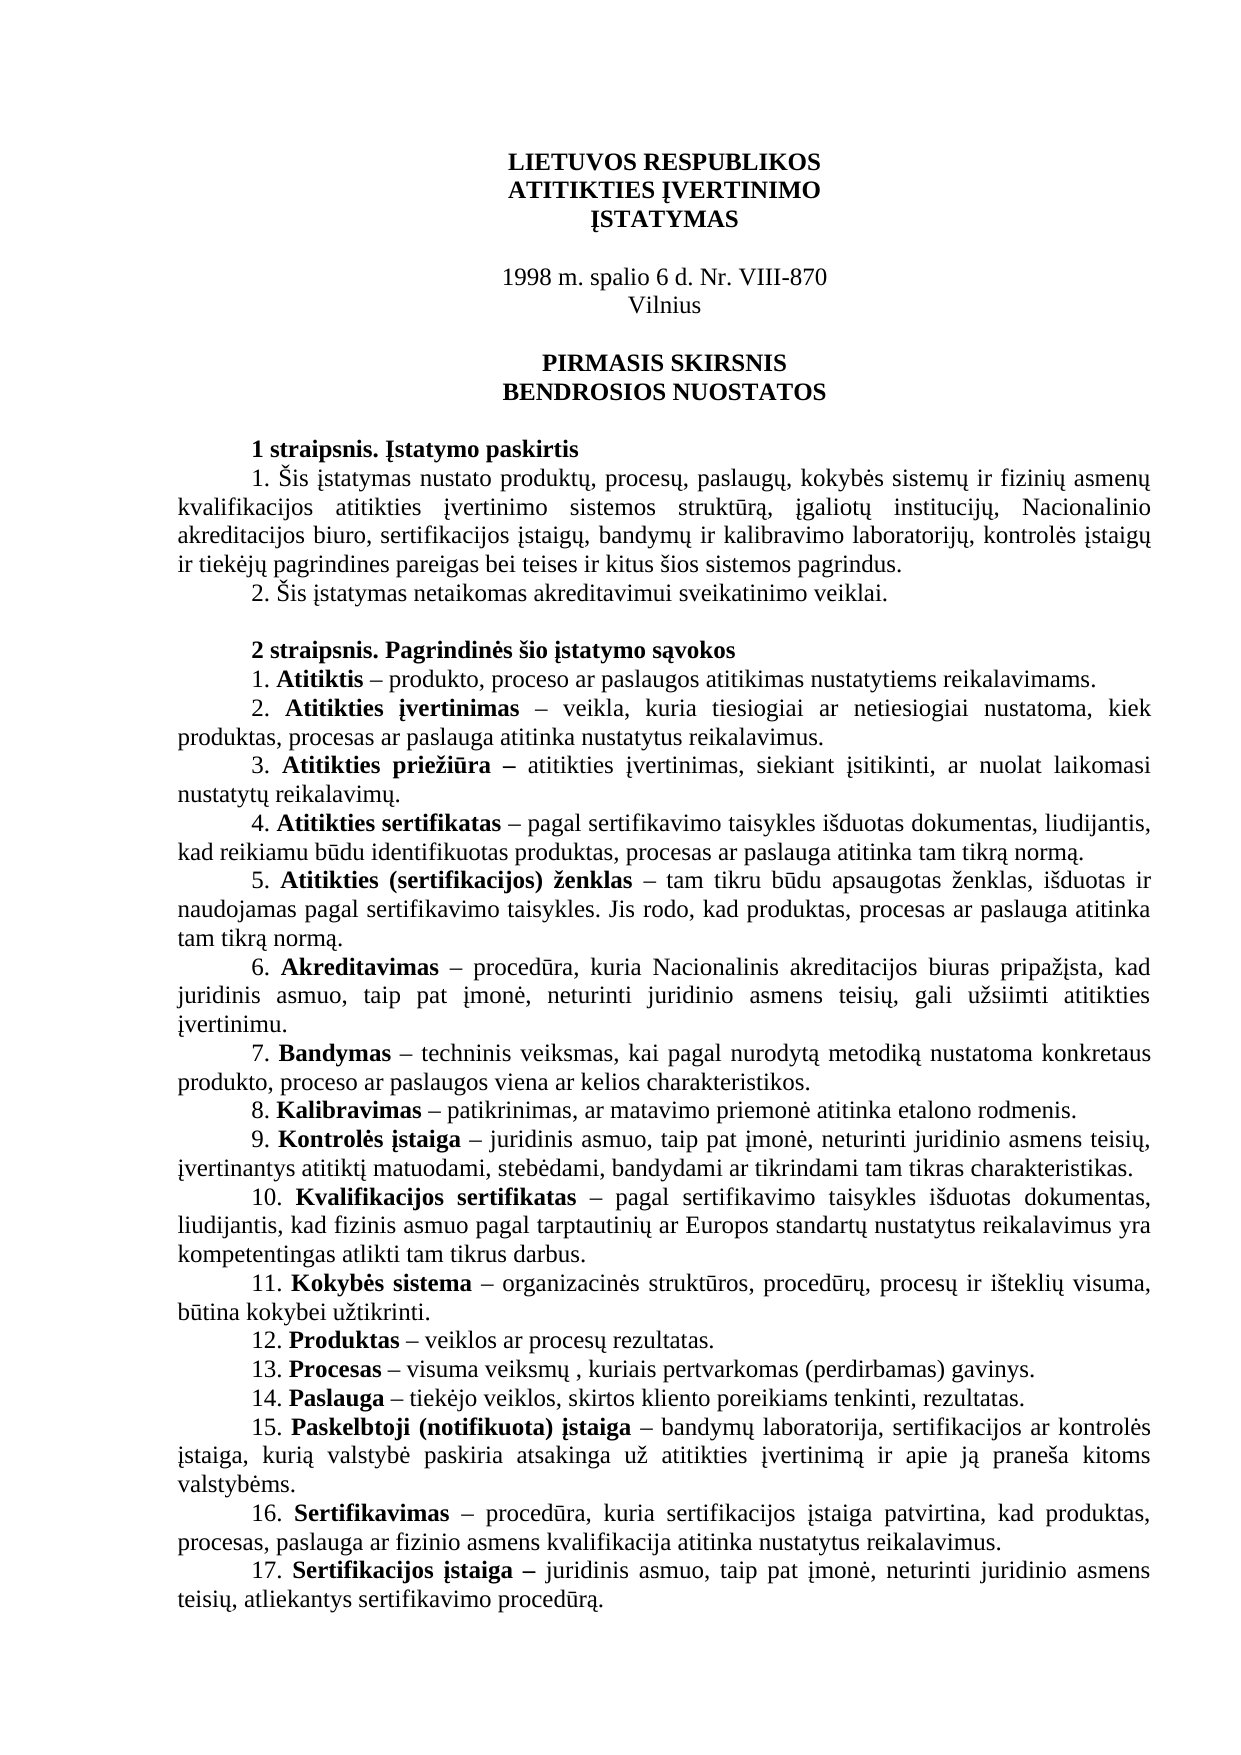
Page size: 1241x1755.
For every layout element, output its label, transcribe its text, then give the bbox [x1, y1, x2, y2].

text ATITIKTIES ĮVERTINIMO [177, 176, 1152, 204]
text 15. Paskelbtoji (notifikuota) įstaiga – bandymų laboratorija, sertifikacijos ar kontrolės įstaiga, kurią valstybė paskiria atsakinga už atitikties įvertinimą ir apie ją praneša kitoms valstybėms. [177, 1412, 1152, 1498]
text 11. Kokybės sistema – organizacinės struktūros, procedūrų, procesų ir išteklių visuma, būtina kokybei užtikrinti. [177, 1268, 1152, 1326]
text 10. Kvalifikacijos sertifikatas – pagal sertifikavimo taisykles išduotas dokumentas, liudijantis, kad fizinis asmuo pagal tarptautinių ar Europos standartų nustatytus reikalavimus yra kompetentingas atlikti tam tikrus darbus. [177, 1182, 1152, 1268]
text LIETUVOS RESPUBLIKOS [177, 147, 1152, 176]
text 1. Atitiktis – produkto, proceso ar paslaugos atitikimas nustatytiems reikalavimams. [177, 664, 1152, 693]
text pirmasIS skirsnis [177, 348, 1152, 377]
text 1 straipsnis. Įstatymo paskirtis [177, 434, 1152, 463]
text 6. Akreditavimas – procedūra, kuria Nacionalinis akreditacijos biuras pripažįsta, kad juridinis asmuo, taip pat įmonė, neturinti juridinio asmens teisių, gali užsiimti atitikties įvertinimu. [177, 952, 1152, 1038]
text Vilnius [177, 291, 1152, 319]
text 3. Atitikties priežiūra – atitikties įvertinimas, siekiant įsitikinti, ar nuolat laikomasi nustatytų reikalavimų. [177, 751, 1152, 808]
text 5. Atitikties (sertifikacijos) ženklas – tam tikru būdu apsaugotas ženklas, išduotas ir naudojamas pagal sertifikavimo taisykles. Jis rodo, kad produktas, procesas ar paslauga atitinka tam tikrą normą. [177, 866, 1152, 952]
text 9. Kontrolės įstaiga – juridinis asmuo, taip pat įmonė, neturinti juridinio asmens teisių, įvertinantys atitiktį matuodami, stebėdami, bandydami ar tikrindami tam tikras charakteristikas. [177, 1124, 1152, 1182]
text bendrosios nuostatos [177, 377, 1152, 406]
text 2. Šis įstatymas netaikomas akreditavimui sveikatinimo veiklai. [177, 578, 1152, 607]
text 8. Kalibravimas – patikrinimas, ar matavimo priemonė atitinka etalono rodmenis. [177, 1096, 1152, 1124]
text 12. Produktas – veiklos ar procesų rezultatas. [177, 1326, 1152, 1354]
text 4. Atitikties sertifikatas – pagal sertifikavimo taisykles išduotas dokumentas, liudijantis, kad reikiamu būdu identifikuotas produktas, procesas ar paslauga atitinka tam tikrą normą. [177, 808, 1152, 866]
text 14. Paslauga – tiekėjo veiklos, skirtos kliento poreikiams tenkinti, rezultatas. [177, 1383, 1152, 1412]
text 7. Bandymas – techninis veiksmas, kai pagal nurodytą metodiką nustatoma konkretaus produkto, proceso ar paslaugos viena ar kelios charakteristikos. [177, 1038, 1152, 1096]
text 17. Sertifikacijos įstaiga – juridinis asmuo, taip pat įmonė, neturinti juridinio asmens teisių, atliekantys sertifikavimo procedūrą. [177, 1556, 1152, 1613]
text ĮSTATYMAS [177, 204, 1152, 233]
text 2. Atitikties įvertinimas – veikla, kuria tiesiogiai ar netiesiogiai nustatoma, kiek produktas, procesas ar paslauga atitinka nustatytus reikalavimus. [177, 693, 1152, 751]
text 2 straipsnis. Pagrindinės šio įstatymo sąvokos [177, 636, 1152, 664]
text 13. Procesas – visuma veiksmų , kuriais pertvarkomas (perdirbamas) gavinys. [177, 1354, 1152, 1383]
text 1. Šis įstatymas nustato produktų, procesų, paslaugų, kokybės sistemų ir fizinių asmenų kvalifikacijos atitikties įvertinimo sistemos struktūrą, įgaliotų institucijų, Nacionalinio akreditacijos biuro, sertifikacijos įstaigų, bandymų ir kalibravimo laboratorijų, kontrolės įstaigų ir tiekėjų pagrindines pareigas bei teises ir kitus šios sistemos pagrindus. [177, 463, 1152, 578]
text 1998 m. spalio 6 d. Nr. VIII-870 [177, 262, 1152, 291]
text 16. Sertifikavimas – procedūra, kuria sertifikacijos įstaiga patvirtina, kad produktas, procesas, paslauga ar fizinio asmens kvalifikacija atitinka nustatytus reikalavimus. [177, 1498, 1152, 1556]
